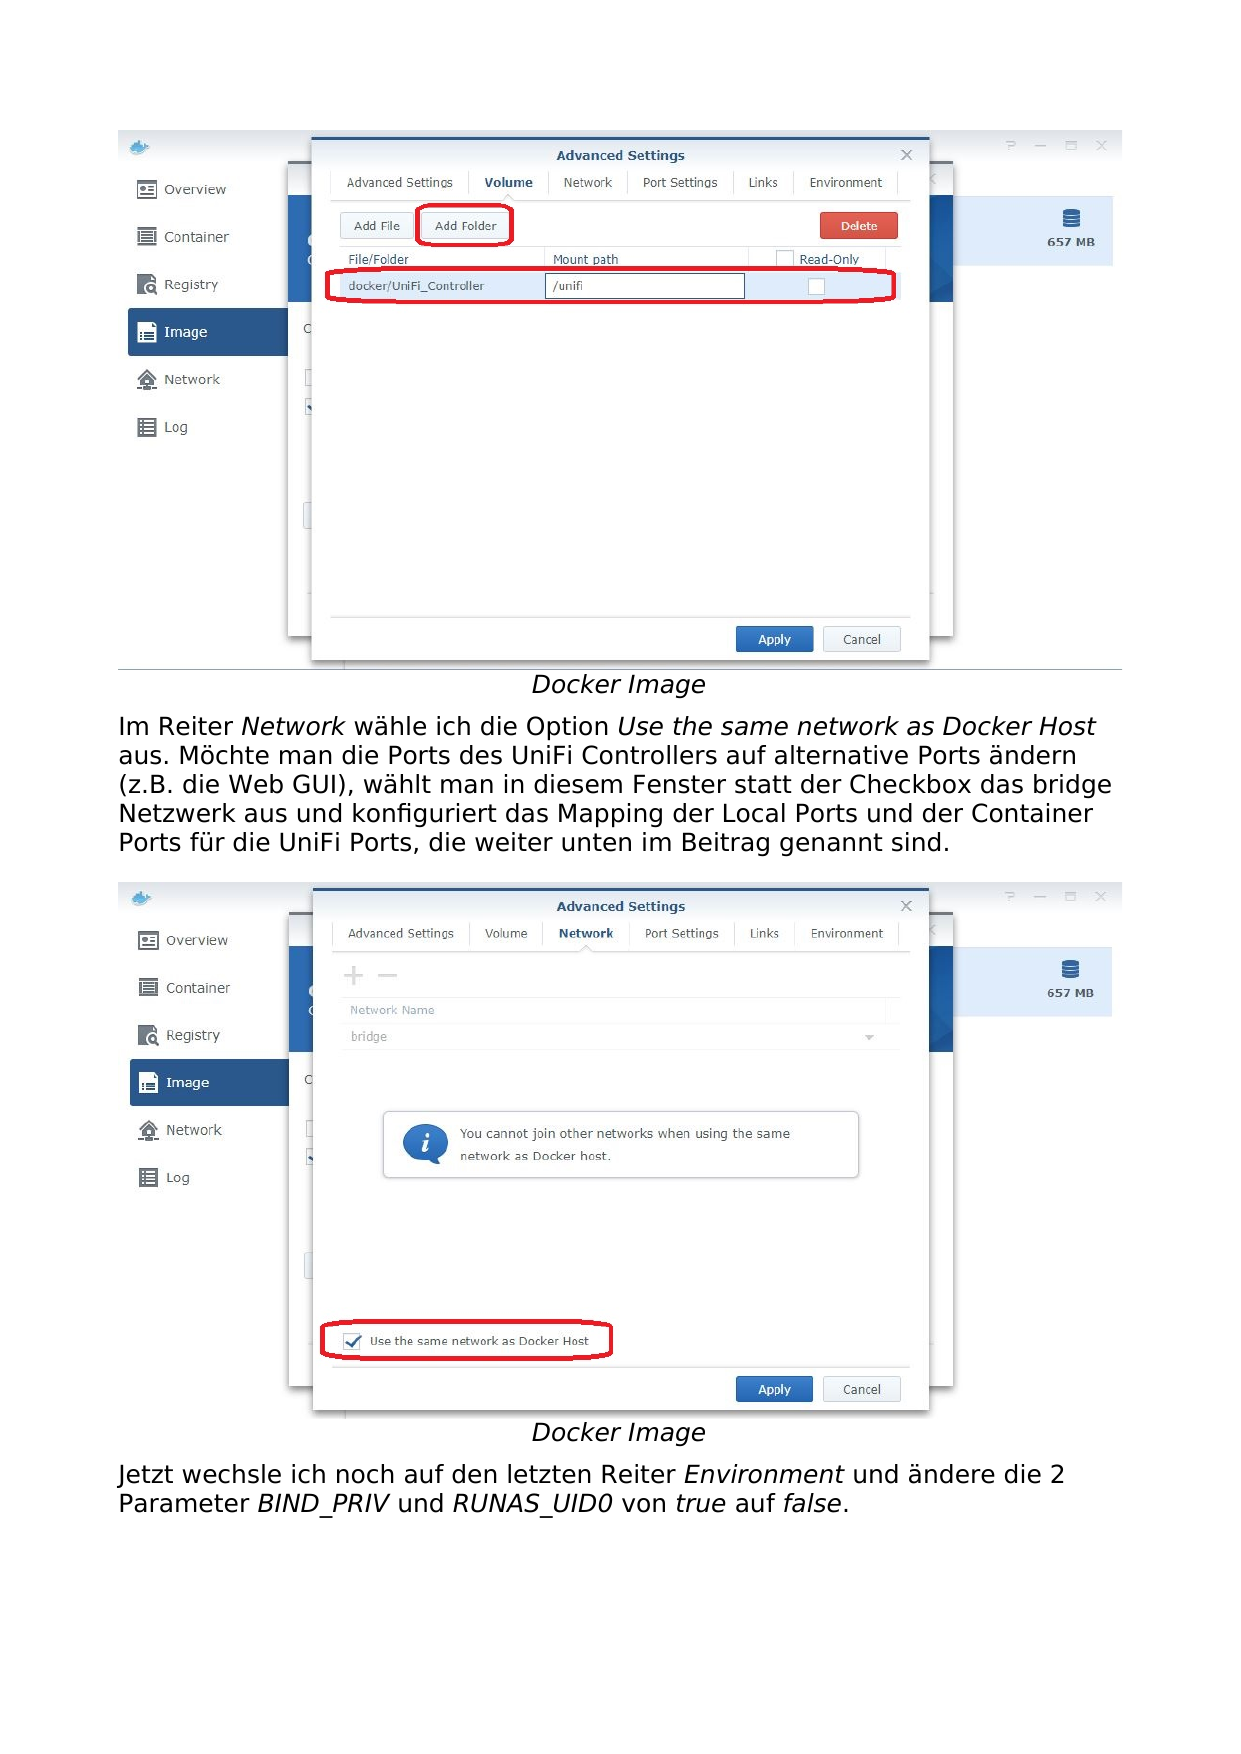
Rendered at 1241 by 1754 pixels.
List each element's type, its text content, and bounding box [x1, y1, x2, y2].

picture [118, 882, 1123, 1419]
text Jetzt wechsle ich noch auf den letzten Reiter Environment und ändere die 2 Parameter BIND_PRIV und RUNAS_UID0 von true auf false. [118, 1460, 1122, 1518]
text Docker Image [118, 1419, 1122, 1448]
picture [118, 130, 1123, 670]
text Docker Image [118, 670, 1122, 699]
text Im Reiter Network wähle ich die Option Use the same network as Docker Host aus. Möchte man die Ports des UniFi Controllers auf alternative Ports ändern (z.B. die Web GUI), wählt man in diesem Fenster statt der Checkbox das bridge Netzwerk aus und konfiguriert das Mapping der Local Ports und der Container Ports für die UniFi Ports, die weiter unten im Beitrag genannt sind. [118, 712, 1122, 857]
